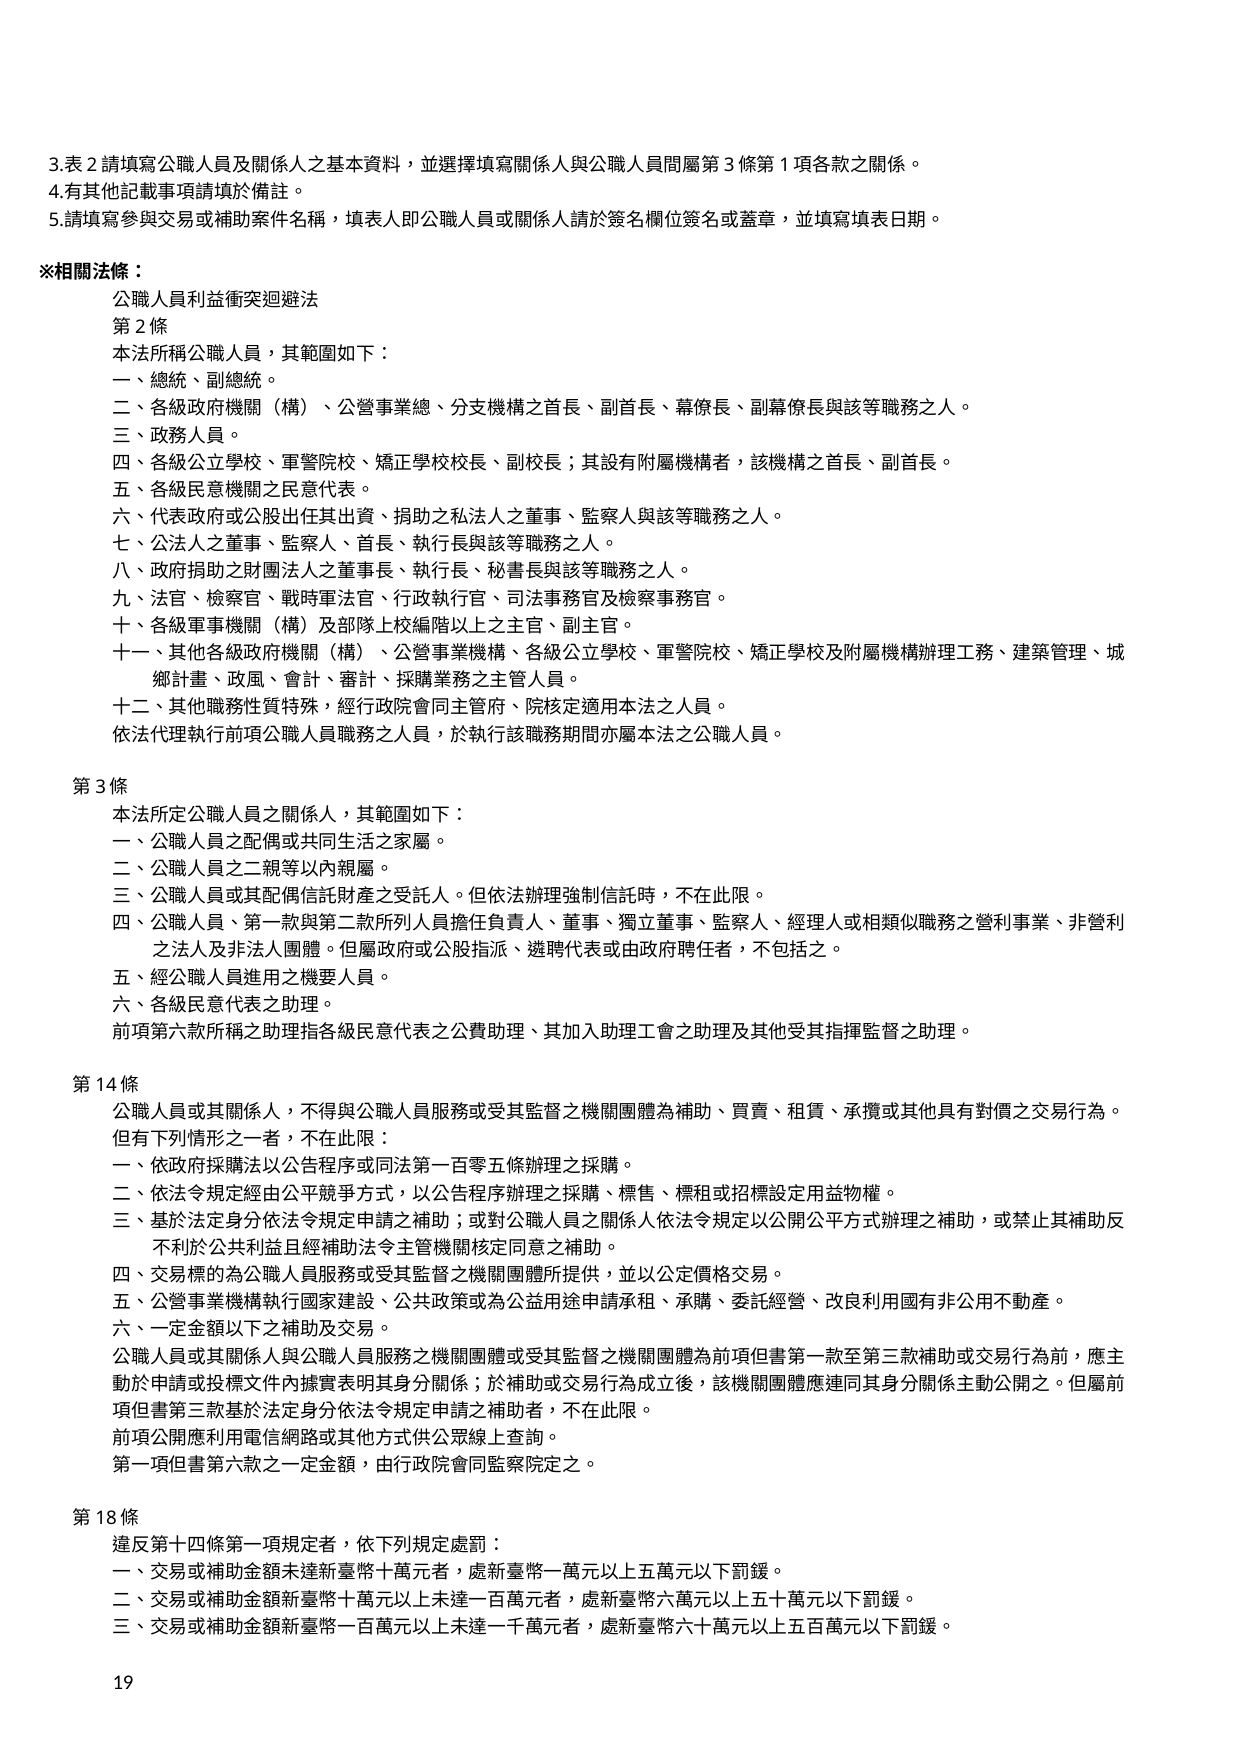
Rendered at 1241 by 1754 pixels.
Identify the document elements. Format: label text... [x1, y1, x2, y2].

text 第2條 [112, 311, 1128, 339]
text 前項公開應利用電信網路或其他方式供公眾線上查詢。 [112, 1423, 1128, 1450]
text 本法所定公職人員之關係人，其範圍如下： [112, 799, 1128, 826]
text 十、各級軍事機關（構）及部隊上校編階以上之主官、副主官。 [112, 611, 1128, 638]
text 五、各級民意機關之民意代表。 [112, 474, 1128, 502]
text 第14條 [38, 1069, 1222, 1097]
text 公職人員或其關係人，不得與公職人員服務或受其監督之機關團體為補助、買賣、租賃、承攬或其他具有對價之交易行為。但有下列情形之一者，不在此限： [112, 1097, 1128, 1151]
text 二、各級政府機關（構）、公營事業總、分支機構之首長、副首長、幕僚長、副幕僚長與該等職務之人。 [112, 393, 1128, 420]
text 公職人員利益衝突迴避法 [112, 284, 1128, 311]
text 七、公法人之董事、監察人、首長、執行長與該等職務之人。 [112, 529, 1128, 556]
text 六、一定金額以下之補助及交易。 [112, 1314, 1128, 1341]
text 六、各級民意代表之助理。 [112, 989, 1128, 1017]
text 一、公職人員之配偶或共同生活之家屬。 [112, 826, 1128, 853]
text 5.請填寫參與交易或補助案件名稱，填表人即公職人員或關係人請於簽名欄位簽名或蓋章，並填寫填表日期。 [38, 204, 1222, 232]
text 3.表2請填寫公職人員及關係人之基本資料，並選擇填寫關係人與公職人員間屬第3條第1項各款之關係。 [38, 150, 1222, 177]
text 違反第十四條第一項規定者，依下列規定處罰： [112, 1530, 1128, 1557]
text 一、依政府採購法以公告程序或同法第一百零五條辦理之採購。 [112, 1151, 1128, 1178]
text 十二、其他職務性質特殊，經行政院會同主管府、院核定適用本法之人員。 [112, 692, 1128, 719]
text 公職人員或其關係人與公職人員服務之機關團體或受其監督之機關團體為前項但書第一款至第三款補助或交易行為前，應主動於申請或投標文件內據實表明其身分關係；於補助或交易行為成立後，該機關團體應連同其身分關係主動公開之。但屬前項但書第三款基於法定身分依法令規定申請之補助者，不在此限。 [112, 1341, 1128, 1423]
text 本法所稱公職人員，其範圍如下： [112, 339, 1128, 366]
text 三、政務人員。 [112, 420, 1128, 447]
text 四、各級公立學校、軍警院校、矯正學校校長、副校長；其設有附屬機構者，該機構之首長、副首長。 [112, 447, 1128, 474]
text 九、法官、檢察官、戰時軍法官、行政執行官、司法事務官及檢察事務官。 [112, 583, 1128, 611]
text 六、代表政府或公股出任其出資、捐助之私法人之董事、監察人與該等職務之人。 [112, 502, 1128, 529]
text 第18條 [38, 1503, 1222, 1530]
text 二、公職人員之二親等以內親屬。 [112, 853, 1128, 881]
text 十一、其他各級政府機關（構）、公營事業機構、各級公立學校、軍警院校、矯正學校及附屬機構辦理工務、建築管理、城鄉計畫、政風、會計、審計、採購業務之主管人員。 [112, 638, 1128, 692]
text 五、經公職人員進用之機要人員。 [112, 962, 1128, 989]
text ※相關法條： [38, 257, 1222, 284]
text 第一項但書第六款之一定金額，由行政院會同監察院定之。 [112, 1450, 1128, 1477]
text 4.有其他記載事項請填於備註。 [38, 177, 1222, 204]
text 一、總統、副總統。 [112, 366, 1128, 393]
text 三、基於法定身分依法令規定申請之補助；或對公職人員之關係人依法令規定以公開公平方式辦理之補助，或禁止其補助反不利於公共利益且經補助法令主管機關核定同意之補助。 [112, 1205, 1128, 1260]
text 一、交易或補助金額未達新臺幣十萬元者，處新臺幣一萬元以上五萬元以下罰鍰。 [112, 1557, 1128, 1584]
text 二、交易或補助金額新臺幣十萬元以上未達一百萬元者，處新臺幣六萬元以上五十萬元以下罰鍰。 [112, 1584, 1128, 1611]
text 前項第六款所稱之助理指各級民意代表之公費助理、其加入助理工會之助理及其他受其指揮監督之助理。 [112, 1017, 1128, 1044]
text 三、公職人員或其配偶信託財產之受託人。但依法辦理強制信託時，不在此限。 [112, 881, 1128, 908]
text 四、交易標的為公職人員服務或受其監督之機關團體所提供，並以公定價格交易。 [112, 1260, 1128, 1287]
text 三、交易或補助金額新臺幣一百萬元以上未達一千萬元者，處新臺幣六十萬元以上五百萬元以下罰鍰。 [112, 1611, 1128, 1639]
text 二、依法令規定經由公平競爭方式，以公告程序辦理之採購、標售、標租或招標設定用益物權。 [112, 1178, 1128, 1205]
text 五、公營事業機構執行國家建設、公共政策或為公益用途申請承租、承購、委託經營、改良利用國有非公用不動產。 [112, 1287, 1128, 1314]
text 依法代理執行前項公職人員職務之人員，於執行該職務期間亦屬本法之公職人員。 [112, 719, 1128, 746]
text 四、公職人員、第一款與第二款所列人員擔任負責人、董事、獨立董事、監察人、經理人或相類似職務之營利事業、非營利之法人及非法人團體。但屬政府或公股指派、遴聘代表或由政府聘任者，不包括之。 [112, 908, 1128, 962]
text 八、政府捐助之財團法人之董事長、執行長、秘書長與該等職務之人。 [112, 556, 1128, 583]
text 第3條 [38, 772, 1222, 799]
